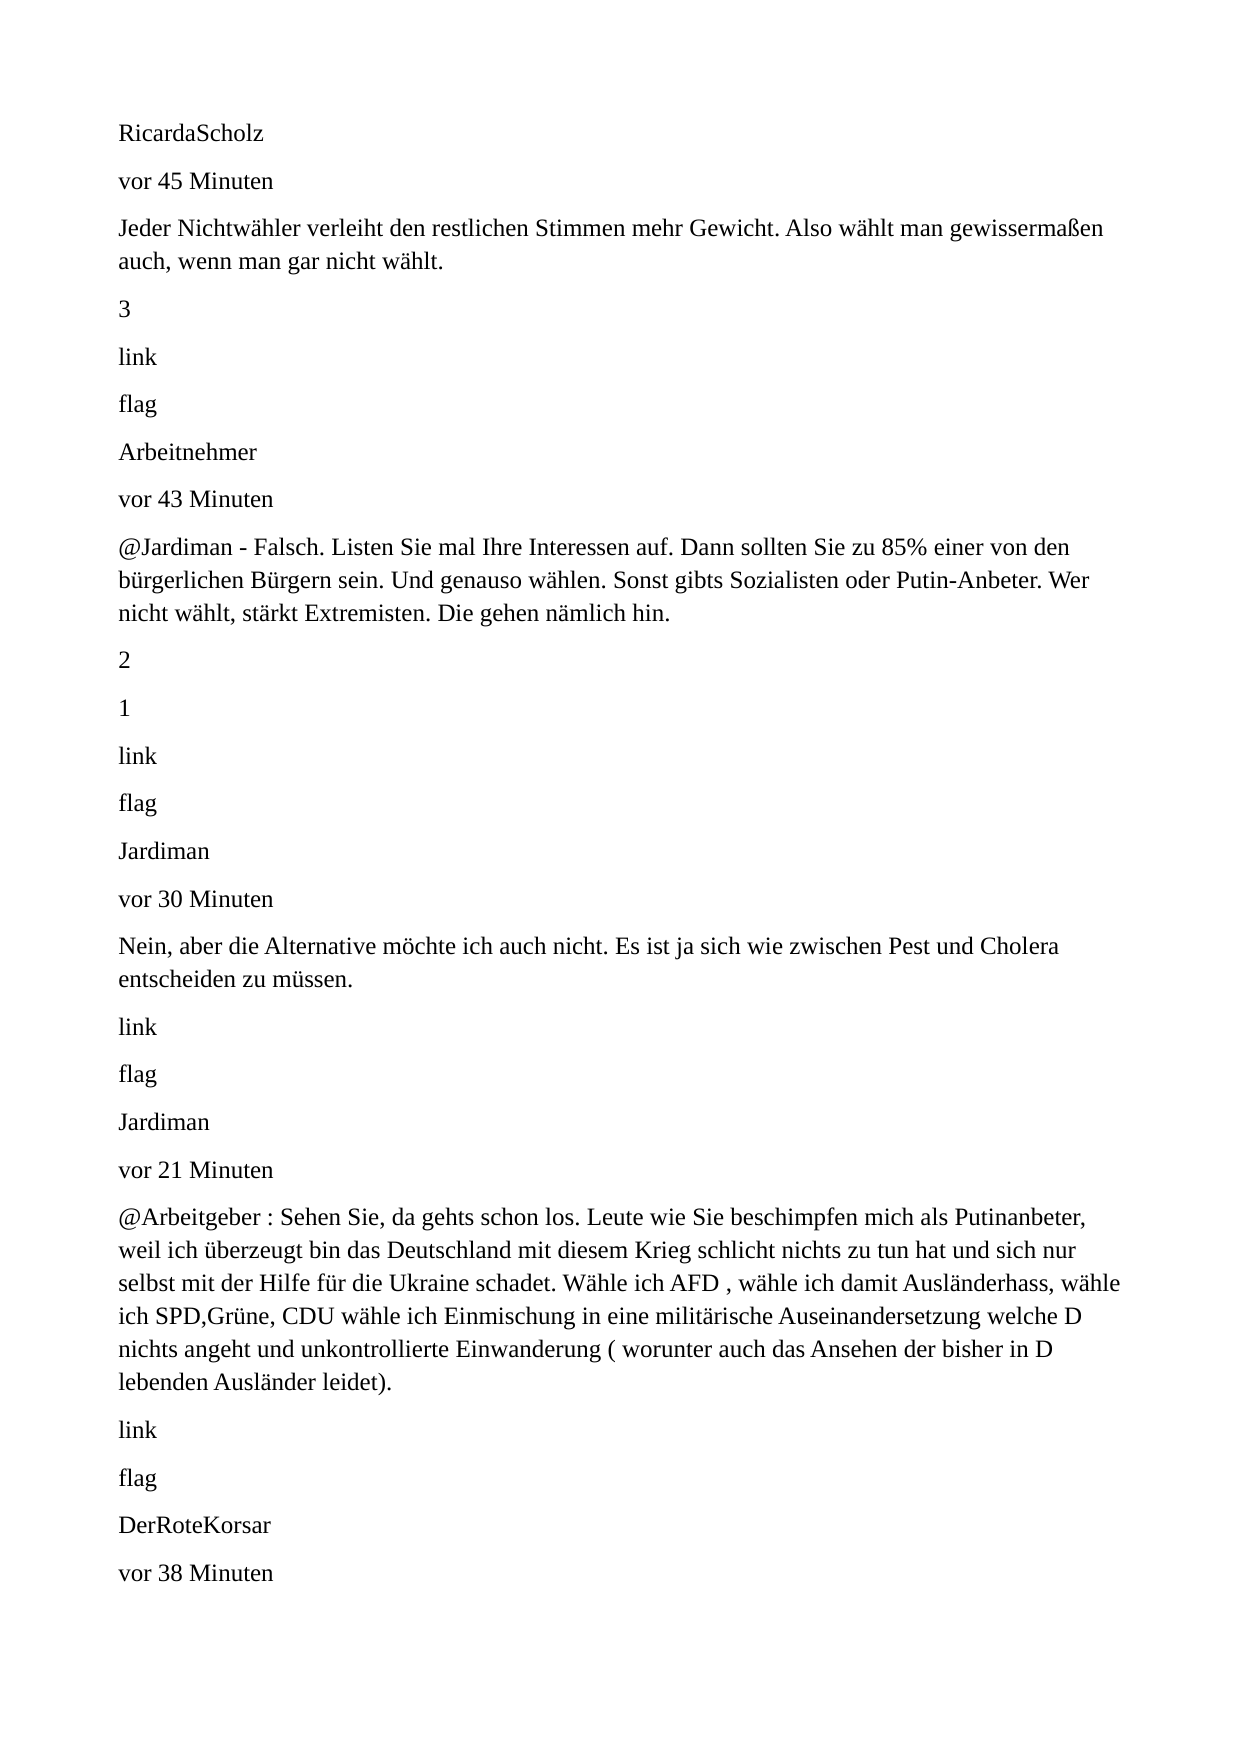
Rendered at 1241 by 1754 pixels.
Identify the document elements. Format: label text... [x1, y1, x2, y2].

text link [118, 1012, 1122, 1041]
text Jardiman [118, 836, 1122, 865]
text flag [118, 788, 1122, 817]
text Nein, aber die Alternative möchte ich auch nicht. Es ist ja sich wie zwischen Pest und Cholera entscheiden zu müssen. [118, 931, 1122, 993]
text vor 30 Minuten [118, 884, 1122, 912]
text 3 [118, 294, 1122, 323]
text @Arbeitgeber : Sehen Sie, da gehts schon los. Leute wie Sie beschimpfen mich als Putinanbeter, weil ich überzeugt bin das Deutschland mit diesem Krieg schlicht nichts zu tun hat und sich nur selbst mit der Hilfe für die Ukraine schadet. Wähle ich AFD , wähle ich damit Ausländerhass, wähle ich SPD,Grüne, CDU wähle ich Einmischung in eine militärische Auseinandersetzung welche D nichts angeht und unkontrollierte Einwanderung ( worunter auch das Ansehen der bisher in D lebenden Ausländer leidet). [118, 1202, 1122, 1396]
text vor 38 Minuten [118, 1558, 1122, 1587]
text link [118, 342, 1122, 370]
text @Jardiman - Falsch. Listen Sie mal Ihre Interessen auf. Dann sollten Sie zu 85% einer von den bürgerlichen Bürgern sein. Und genauso wählen. Sonst gibts Sozialisten oder Putin-Anbeter. Wer nicht wählt, stärkt Extremisten. Die gehen nämlich hin. [118, 532, 1122, 627]
text RicardaScholz [118, 118, 1122, 147]
text Arbeitnehmer [118, 437, 1122, 466]
text vor 21 Minuten [118, 1155, 1122, 1183]
text vor 45 Minuten [118, 166, 1122, 194]
text flag [118, 389, 1122, 418]
text Jardiman [118, 1107, 1122, 1136]
text flag [118, 1463, 1122, 1491]
text vor 43 Minuten [118, 484, 1122, 513]
text flag [118, 1059, 1122, 1088]
text link [118, 1415, 1122, 1444]
text 1 [118, 693, 1122, 722]
text DerRoteKorsar [118, 1510, 1122, 1539]
text Jeder Nichtwähler verleiht den restlichen Stimmen mehr Gewicht. Also wählt man gewissermaßen auch, wenn man gar nicht wählt. [118, 213, 1122, 275]
text link [118, 741, 1122, 769]
text 2 [118, 646, 1122, 674]
